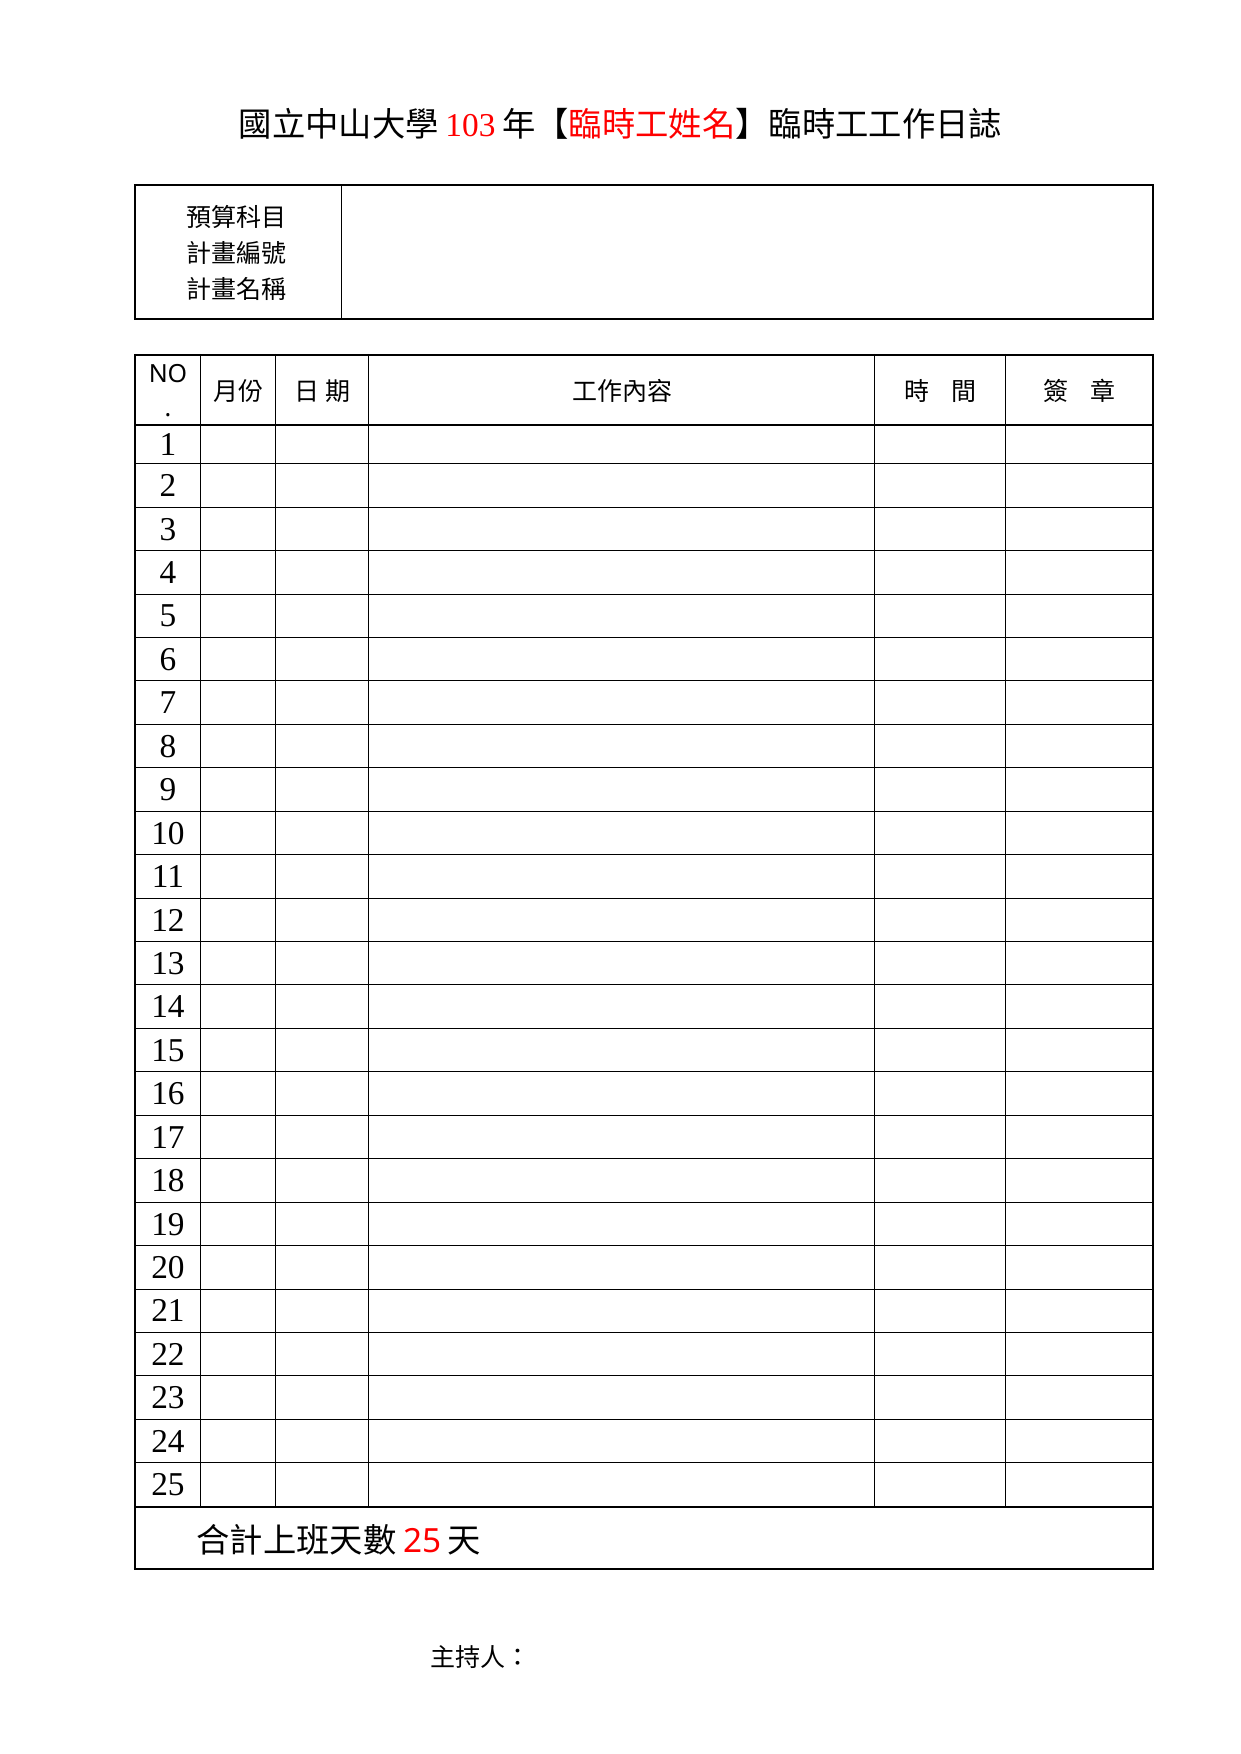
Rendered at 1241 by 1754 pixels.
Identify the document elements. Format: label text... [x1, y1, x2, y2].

table_cell 15 [136, 1029, 200, 1071]
table_cell 工作內容 [369, 356, 874, 424]
table_cell [201, 812, 275, 854]
table_cell [875, 1159, 1005, 1202]
table_cell [276, 1246, 368, 1288]
table_cell 25 [136, 1463, 200, 1506]
table_cell 5 [136, 595, 200, 637]
table_cell [1006, 768, 1152, 811]
table_cell [875, 1072, 1005, 1115]
table_cell [1006, 899, 1152, 941]
table_cell [276, 899, 368, 941]
table_cell 1 [136, 426, 200, 463]
table_cell [201, 1376, 275, 1419]
table_cell [369, 1159, 874, 1202]
table_cell 11 [136, 855, 200, 897]
table_cell [369, 1290, 874, 1332]
table_cell 3 [136, 508, 200, 550]
table_cell 6 [136, 638, 200, 680]
table_cell [875, 1463, 1005, 1506]
table_cell [875, 1376, 1005, 1419]
table_cell [1006, 508, 1152, 550]
table_cell [1006, 638, 1152, 680]
table_cell [276, 855, 368, 897]
table_cell [276, 1333, 368, 1375]
table_cell [1006, 1463, 1152, 1506]
table_cell [1006, 595, 1152, 637]
table_cell [1006, 1333, 1152, 1375]
table_cell 17 [136, 1116, 200, 1158]
table_cell [369, 1246, 874, 1288]
table_cell 10 [136, 812, 200, 854]
table_cell 16 [136, 1072, 200, 1115]
table_cell [875, 464, 1005, 507]
table_cell [276, 426, 368, 463]
table_cell [369, 725, 874, 767]
table_cell [369, 812, 874, 854]
table_cell [276, 812, 368, 854]
table_cell 20 [136, 1246, 200, 1288]
table_cell [369, 638, 874, 680]
table_cell [201, 1333, 275, 1375]
text 主持人： [145, 1638, 1102, 1674]
table_cell 2 [136, 464, 200, 507]
table_cell [276, 595, 368, 637]
table_header 預算科目 計畫編號 計畫名稱 [136, 186, 341, 318]
table_cell [201, 768, 275, 811]
table_cell [369, 1376, 874, 1419]
table_cell [369, 551, 874, 593]
table_cell [276, 464, 368, 507]
table_cell [875, 985, 1005, 1028]
table_cell 簽 章 [1006, 356, 1152, 424]
table_cell [1006, 464, 1152, 507]
table_cell [1006, 942, 1152, 984]
table_cell [1006, 1116, 1152, 1158]
table_cell 9 [136, 768, 200, 811]
table_cell 月份 [201, 356, 275, 424]
table_cell NO. [136, 356, 200, 424]
table_cell [1006, 1290, 1152, 1332]
table_cell 24 [136, 1420, 200, 1462]
table_cell [875, 1246, 1005, 1288]
table_cell [276, 1159, 368, 1202]
table_cell [875, 855, 1005, 897]
table_cell [875, 899, 1005, 941]
table_cell [201, 1290, 275, 1332]
table_cell [875, 1116, 1005, 1158]
table_cell [369, 595, 874, 637]
table_cell [1006, 1376, 1152, 1419]
table_cell 12 [136, 899, 200, 941]
table_cell [369, 1072, 874, 1115]
table_cell 7 [136, 681, 200, 724]
table_cell [369, 1463, 874, 1506]
table_cell [276, 1203, 368, 1245]
table_cell 日 期 [276, 356, 368, 424]
table_cell [276, 768, 368, 811]
table_header [342, 186, 1152, 318]
table_cell [369, 1333, 874, 1375]
table_cell [276, 1029, 368, 1071]
table_cell [1006, 985, 1152, 1028]
table_cell [1006, 725, 1152, 767]
table_cell [201, 1246, 275, 1288]
table_cell [201, 595, 275, 637]
table_cell [875, 681, 1005, 724]
table_cell [369, 508, 874, 550]
table_cell [276, 638, 368, 680]
table_cell 18 [136, 1159, 200, 1202]
table_cell [369, 1116, 874, 1158]
table_cell [875, 768, 1005, 811]
table_cell [276, 725, 368, 767]
table_cell 時 間 [875, 356, 1005, 424]
table_cell 23 [136, 1376, 200, 1419]
table_cell [201, 725, 275, 767]
table_cell [201, 1116, 275, 1158]
table_cell [1006, 812, 1152, 854]
table_cell [369, 768, 874, 811]
table_cell [369, 681, 874, 724]
table_cell [875, 551, 1005, 593]
text 國立中山大學103年【臨時工姓名】臨時工工作日誌 [89, 98, 1152, 146]
table_cell [201, 551, 275, 593]
table_cell 13 [136, 942, 200, 984]
table_cell [276, 681, 368, 724]
table_cell [875, 508, 1005, 550]
table_cell [201, 942, 275, 984]
table_cell [201, 1203, 275, 1245]
table_cell [201, 899, 275, 941]
table_cell [875, 426, 1005, 463]
table_cell [276, 1072, 368, 1115]
table_cell [1006, 681, 1152, 724]
table_cell [1006, 1203, 1152, 1245]
table_cell [276, 551, 368, 593]
table_cell [1006, 551, 1152, 593]
table_cell [369, 1029, 874, 1071]
table_cell [1006, 1420, 1152, 1462]
table_cell [201, 1420, 275, 1462]
table_cell [276, 942, 368, 984]
table_cell [369, 1420, 874, 1462]
table_cell [201, 1072, 275, 1115]
table_cell [369, 855, 874, 897]
table_cell 21 [136, 1290, 200, 1332]
table_cell [1006, 1246, 1152, 1288]
table_cell [875, 812, 1005, 854]
table_cell [369, 899, 874, 941]
table_cell [875, 595, 1005, 637]
table_cell [1006, 426, 1152, 463]
table_cell [875, 725, 1005, 767]
table_cell [276, 1116, 368, 1158]
table_cell [201, 1029, 275, 1071]
table_cell 4 [136, 551, 200, 593]
table_cell [1006, 1159, 1152, 1202]
table_cell [201, 855, 275, 897]
table_cell [875, 942, 1005, 984]
table_cell [201, 681, 275, 724]
table_cell [276, 1463, 368, 1506]
table_cell [135, 320, 1153, 354]
table_cell [875, 1029, 1005, 1071]
table_cell [875, 638, 1005, 680]
table_cell [201, 508, 275, 550]
table_cell [276, 1290, 368, 1332]
table_cell 19 [136, 1203, 200, 1245]
table_cell [276, 508, 368, 550]
table_cell 22 [136, 1333, 200, 1375]
table_cell 合計上班天數25天 [136, 1508, 1152, 1568]
table_cell [875, 1333, 1005, 1375]
table_cell [201, 1463, 275, 1506]
table_cell [201, 426, 275, 463]
table_cell [1006, 855, 1152, 897]
table_cell 8 [136, 725, 200, 767]
table_cell [369, 426, 874, 463]
table_cell [276, 985, 368, 1028]
table_cell [201, 464, 275, 507]
table_cell [276, 1420, 368, 1462]
table_cell [201, 985, 275, 1028]
table_cell [369, 464, 874, 507]
table_cell [369, 942, 874, 984]
table_cell [276, 1376, 368, 1419]
table_cell [201, 1159, 275, 1202]
table_cell [1006, 1072, 1152, 1115]
table_cell [875, 1420, 1005, 1462]
table_cell [875, 1203, 1005, 1245]
table_cell [369, 985, 874, 1028]
table_cell [1006, 1029, 1152, 1071]
table_cell [875, 1290, 1005, 1332]
table_cell 14 [136, 985, 200, 1028]
table_cell [369, 1203, 874, 1245]
table_cell [201, 638, 275, 680]
